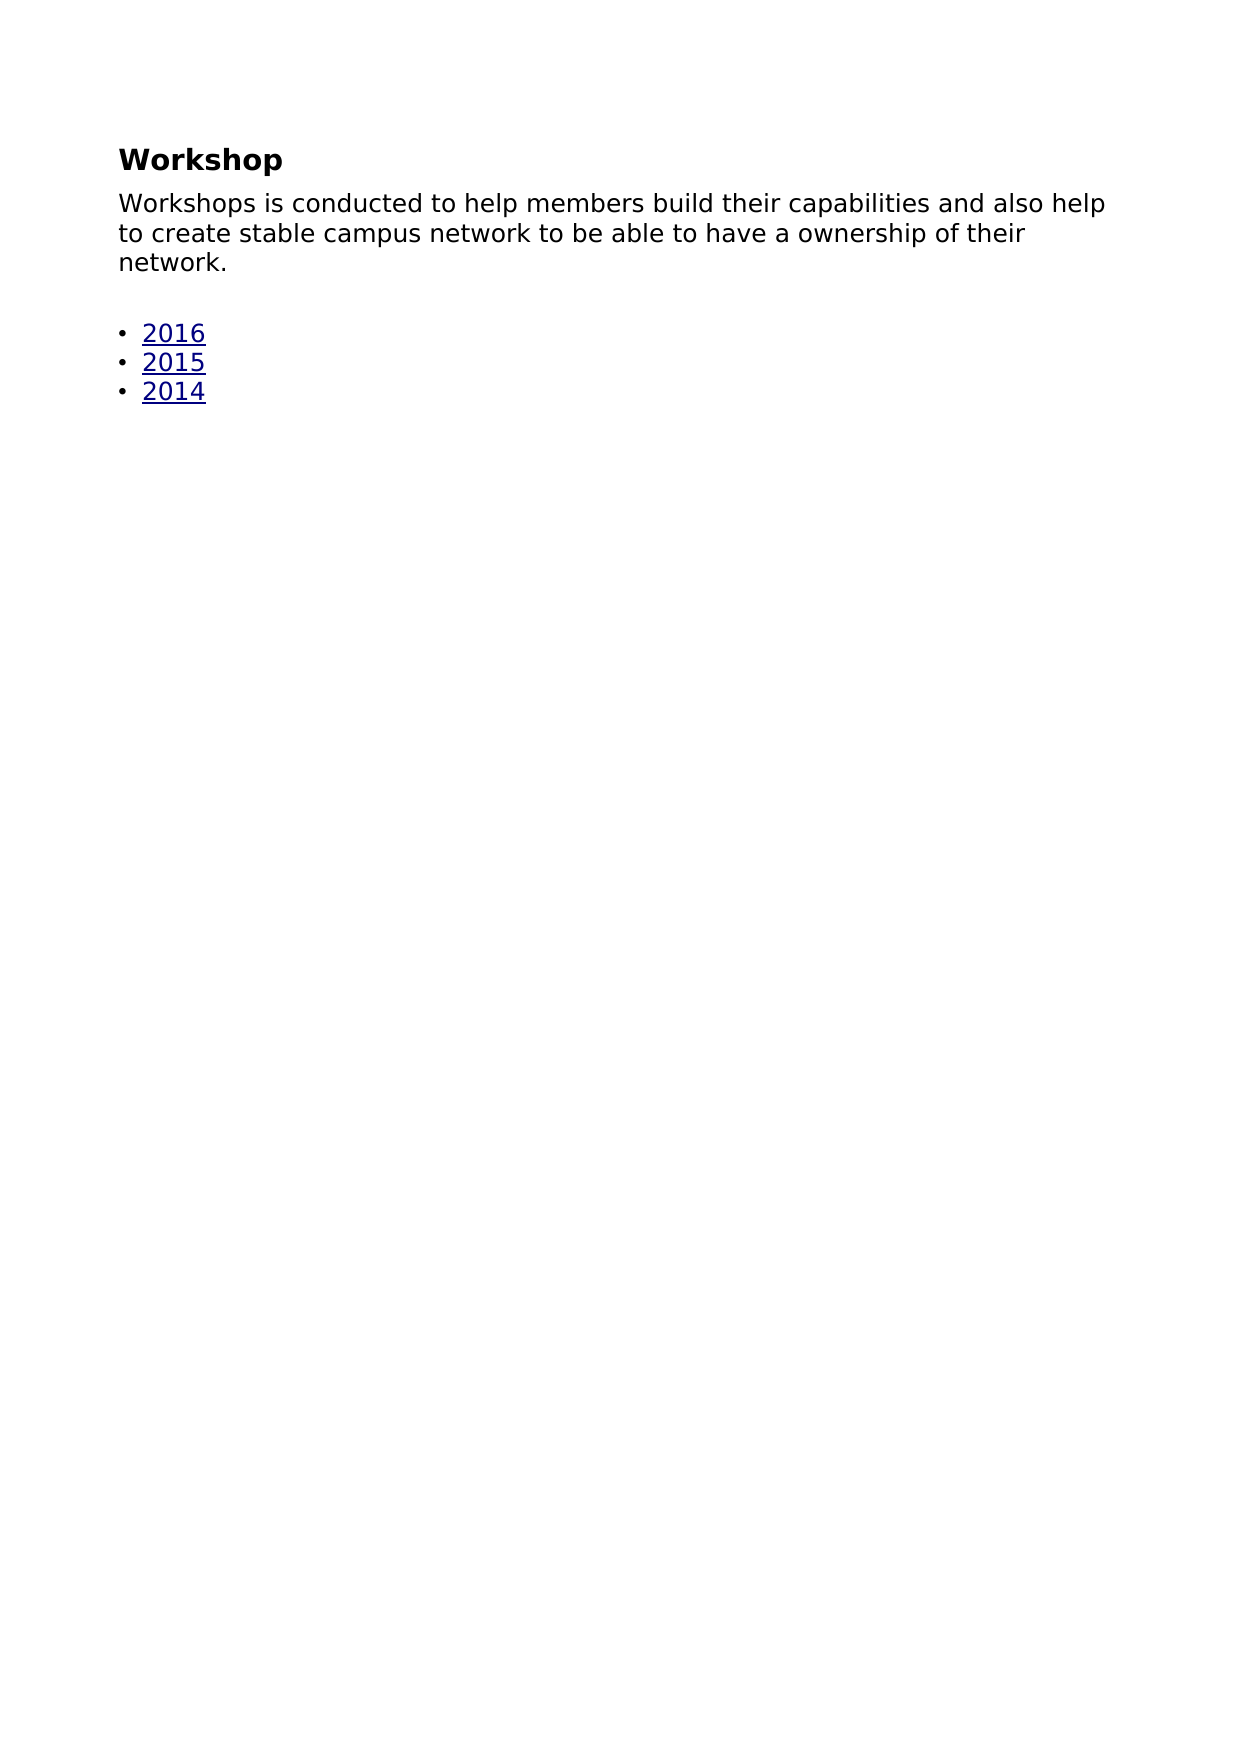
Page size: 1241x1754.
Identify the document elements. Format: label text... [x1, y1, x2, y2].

list 2016 [118, 319, 1122, 348]
list 2014 [118, 377, 1122, 407]
list 2015 [118, 348, 1122, 377]
subtitle Workshop [118, 143, 1122, 177]
text Workshops is conducted to help members build their capabilities and also help to create stable campus network to be able to have a ownership of their network. [118, 189, 1122, 277]
